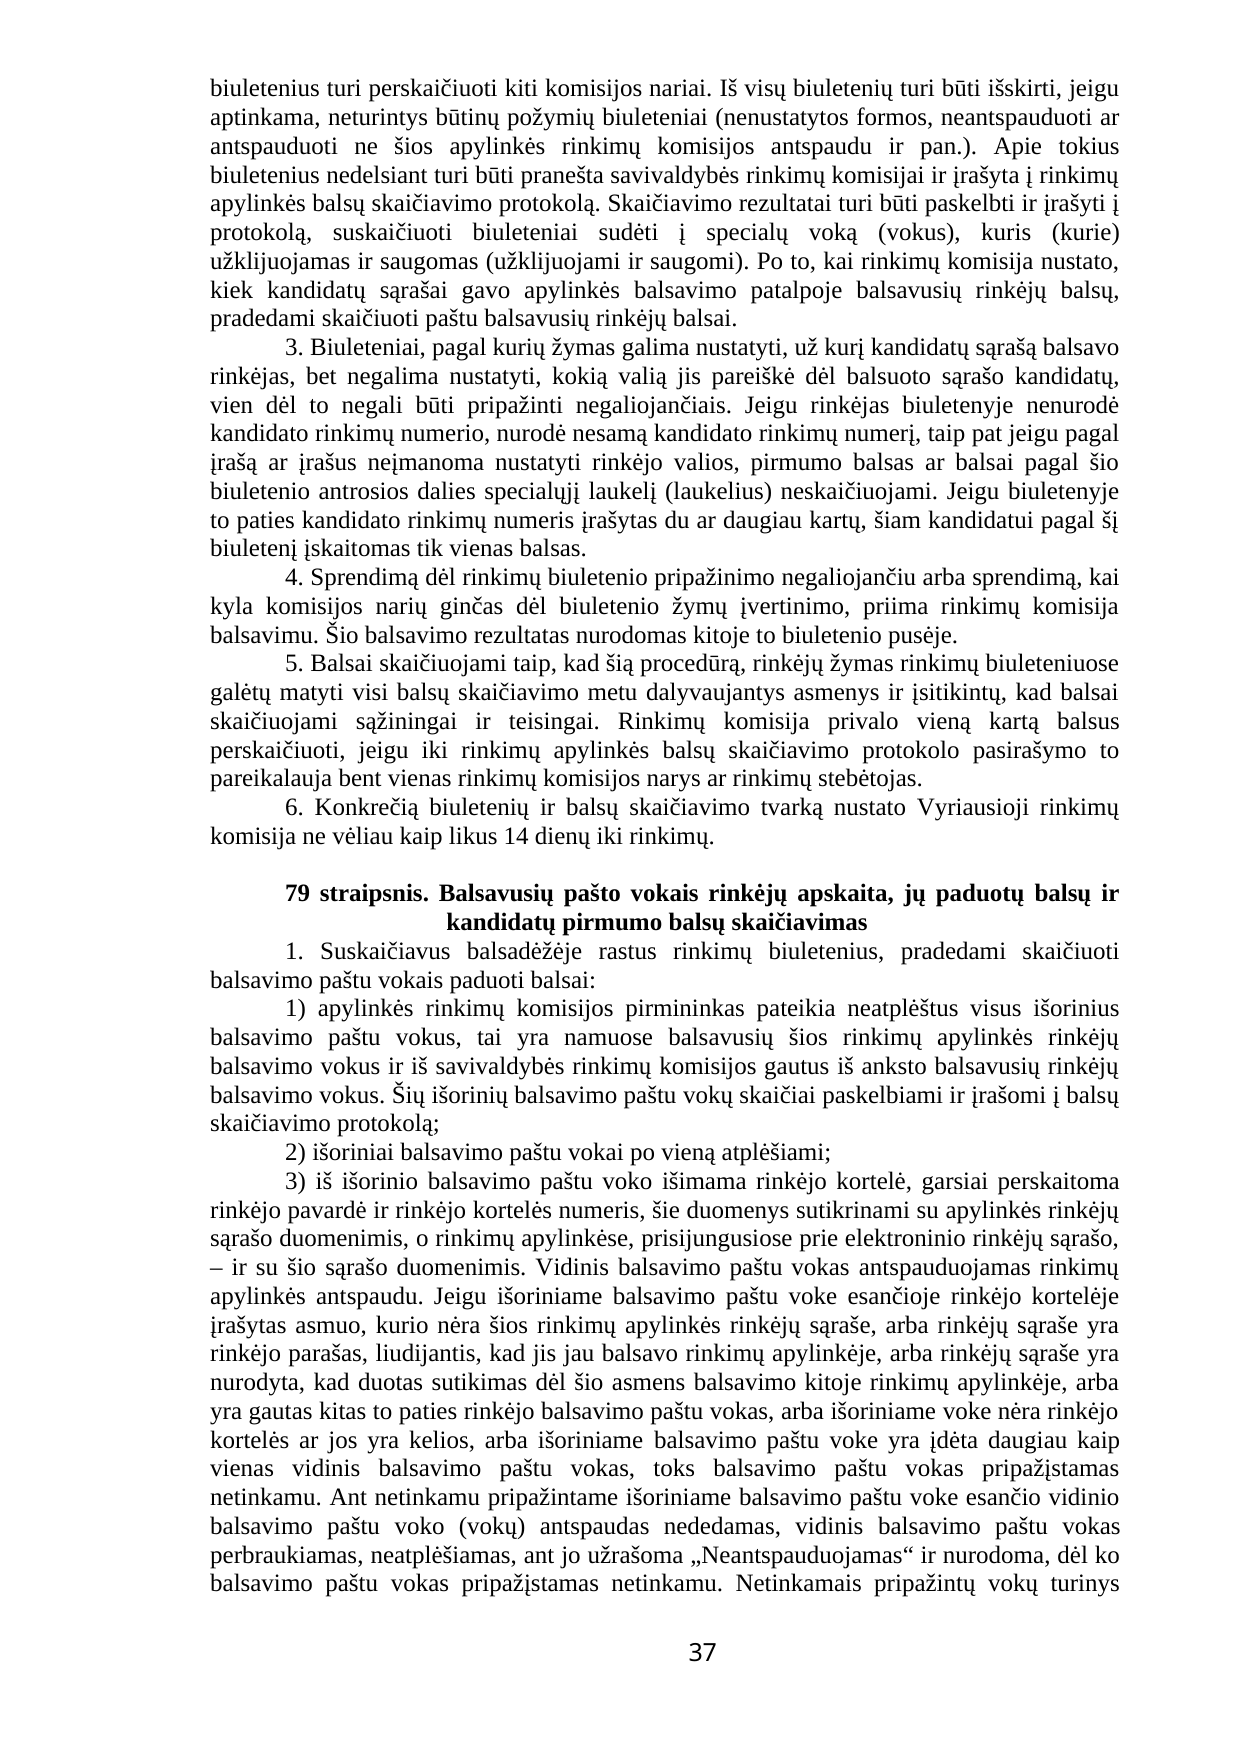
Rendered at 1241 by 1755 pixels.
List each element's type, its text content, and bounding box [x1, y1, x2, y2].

text 4. Sprendimą dėl rinkimų biuletenio pripažinimo negaliojančiu arba sprendimą, kai kyla komisijos narių ginčas dėl biuletenio žymų įvertinimo, priima rinkimų komisija balsavimu. Šio balsavimo rezultatas nurodomas kitoje to biuletenio pusėje. [210, 562, 1120, 648]
text biuletenius turi perskaičiuoti kiti komisijos nariai. Iš visų biuletenių turi būti išskirti, jeigu aptinkama, neturintys būtinų požymių biuleteniai (nenustatytos formos, neantspauduoti ar antspauduoti ne šios apylinkės rinkimų komisijos antspaudu ir pan.). Apie tokius biuletenius nedelsiant turi būti pranešta savivaldybės rinkimų komisijai ir įrašyta į rinkimų apylinkės balsų skaičiavimo protokolą. Skaičiavimo rezultatai turi būti paskelbti ir įrašyti į protokolą, suskaičiuoti biuleteniai sudėti į specialų voką (vokus), kuris (kurie) užklijuojamas ir saugomas (užklijuojami ir saugomi). Po to, kai rinkimų komisija nustato, kiek kandidatų sąrašai gavo apylinkės balsavimo patalpoje balsavusių rinkėjų balsų, pradedami skaičiuoti paštu balsavusių rinkėjų balsai. [210, 73, 1120, 332]
text 1) apylinkės rinkimų komisijos pirmininkas pateikia neatplėštus visus išorinius balsavimo paštu vokus, tai yra namuose balsavusių šios rinkimų apylinkės rinkėjų balsavimo vokus ir iš savivaldybės rinkimų komisijos gautus iš anksto balsavusių rinkėjų balsavimo vokus. Šių išorinių balsavimo paštu vokų skaičiai paskelbiami ir įrašomi į balsų skaičiavimo protokolą; [210, 993, 1120, 1137]
text 2) išoriniai balsavimo paštu vokai po vieną atplėšiami; [210, 1137, 1120, 1166]
text 1. Suskaičiavus balsadėžėje rastus rinkimų biuletenius, pradedami skaičiuoti balsavimo paštu vokais paduoti balsai: [210, 936, 1120, 993]
text 3) iš išorinio balsavimo paštu voko išimama rinkėjo kortelė, garsiai perskaitoma rinkėjo pavardė ir rinkėjo kortelės numeris, šie duomenys sutikrinami su apylinkės rinkėjų sąrašo duomenimis, o rinkimų apylinkėse, prisijungusiose prie elektroninio rinkėjų sąrašo, – ir su šio sąrašo duomenimis. Vidinis balsavimo paštu vokas antspauduojamas rinkimų apylinkės antspaudu. Jeigu išoriniame balsavimo paštu voke esančioje rinkėjo kortelėje įrašytas asmuo, kurio nėra šios rinkimų apylinkės rinkėjų sąraše, arba rinkėjų sąraše yra rinkėjo parašas, liudijantis, kad jis jau balsavo rinkimų apylinkėje, arba rinkėjų sąraše yra nurodyta, kad duotas sutikimas dėl šio asmens balsavimo kitoje rinkimų apylinkėje, arba yra gautas kitas to paties rinkėjo balsavimo paštu vokas, arba išoriniame voke nėra rinkėjo kortelės ar jos yra kelios, arba išoriniame balsavimo paštu voke yra įdėta daugiau kaip vienas vidinis balsavimo paštu vokas, toks balsavimo paštu vokas pripažįstamas netinkamu. Ant netinkamu pripažintame išoriniame balsavimo paštu voke esančio vidinio balsavimo paštu voko (vokų) antspaudas nededamas, vidinis balsavimo paštu vokas perbraukiamas, neatplėšiamas, ant jo užrašoma „Neantspauduojamas“ ir nurodoma, dėl ko balsavimo paštu vokas pripažįstamas netinkamu. Netinkamais pripažintų vokų turinys [210, 1166, 1120, 1597]
text 6. Konkrečią biuletenių ir balsų skaičiavimo tvarką nustato Vyriausioji rinkimų komisija ne vėliau kaip likus 14 dienų iki rinkimų. [210, 792, 1120, 850]
text 5. Balsai skaičiuojami taip, kad šią procedūrą, rinkėjų žymas rinkimų biuleteniuose galėtų matyti visi balsų skaičiavimo metu dalyvaujantys asmenys ir įsitikintų, kad balsai skaičiuojami sąžiningai ir teisingai. Rinkimų komisija privalo vieną kartą balsus perskaičiuoti, jeigu iki rinkimų apylinkės balsų skaičiavimo protokolo pasirašymo to pareikalauja bent vienas rinkimų komisijos narys ar rinkimų stebėtojas. [210, 648, 1120, 792]
text 79 straipsnis. Balsavusių pašto vokais rinkėjų apskaita, jų paduotų balsų ir kandidatų pirmumo balsų skaičiavimas [285, 878, 1120, 936]
text 3. Biuleteniai, pagal kurių žymas galima nustatyti, už kurį kandidatų sąrašą balsavo rinkėjas, bet negalima nustatyti, kokią valią jis pareiškė dėl balsuoto sąrašo kandidatų, vien dėl to negali būti pripažinti negaliojančiais. Jeigu rinkėjas biuletenyje nenurodė kandidato rinkimų numerio, nurodė nesamą kandidato rinkimų numerį, taip pat jeigu pagal įrašą ar įrašus neįmanoma nustatyti rinkėjo valios, pirmumo balsas ar balsai pagal šio biuletenio antrosios dalies specialųjį laukelį (laukelius) neskaičiuojami. Jeigu biuletenyje to paties kandidato rinkimų numeris įrašytas du ar daugiau kartų, šiam kandidatui pagal šį biuletenį įskaitomas tik vienas balsas. [210, 332, 1120, 562]
